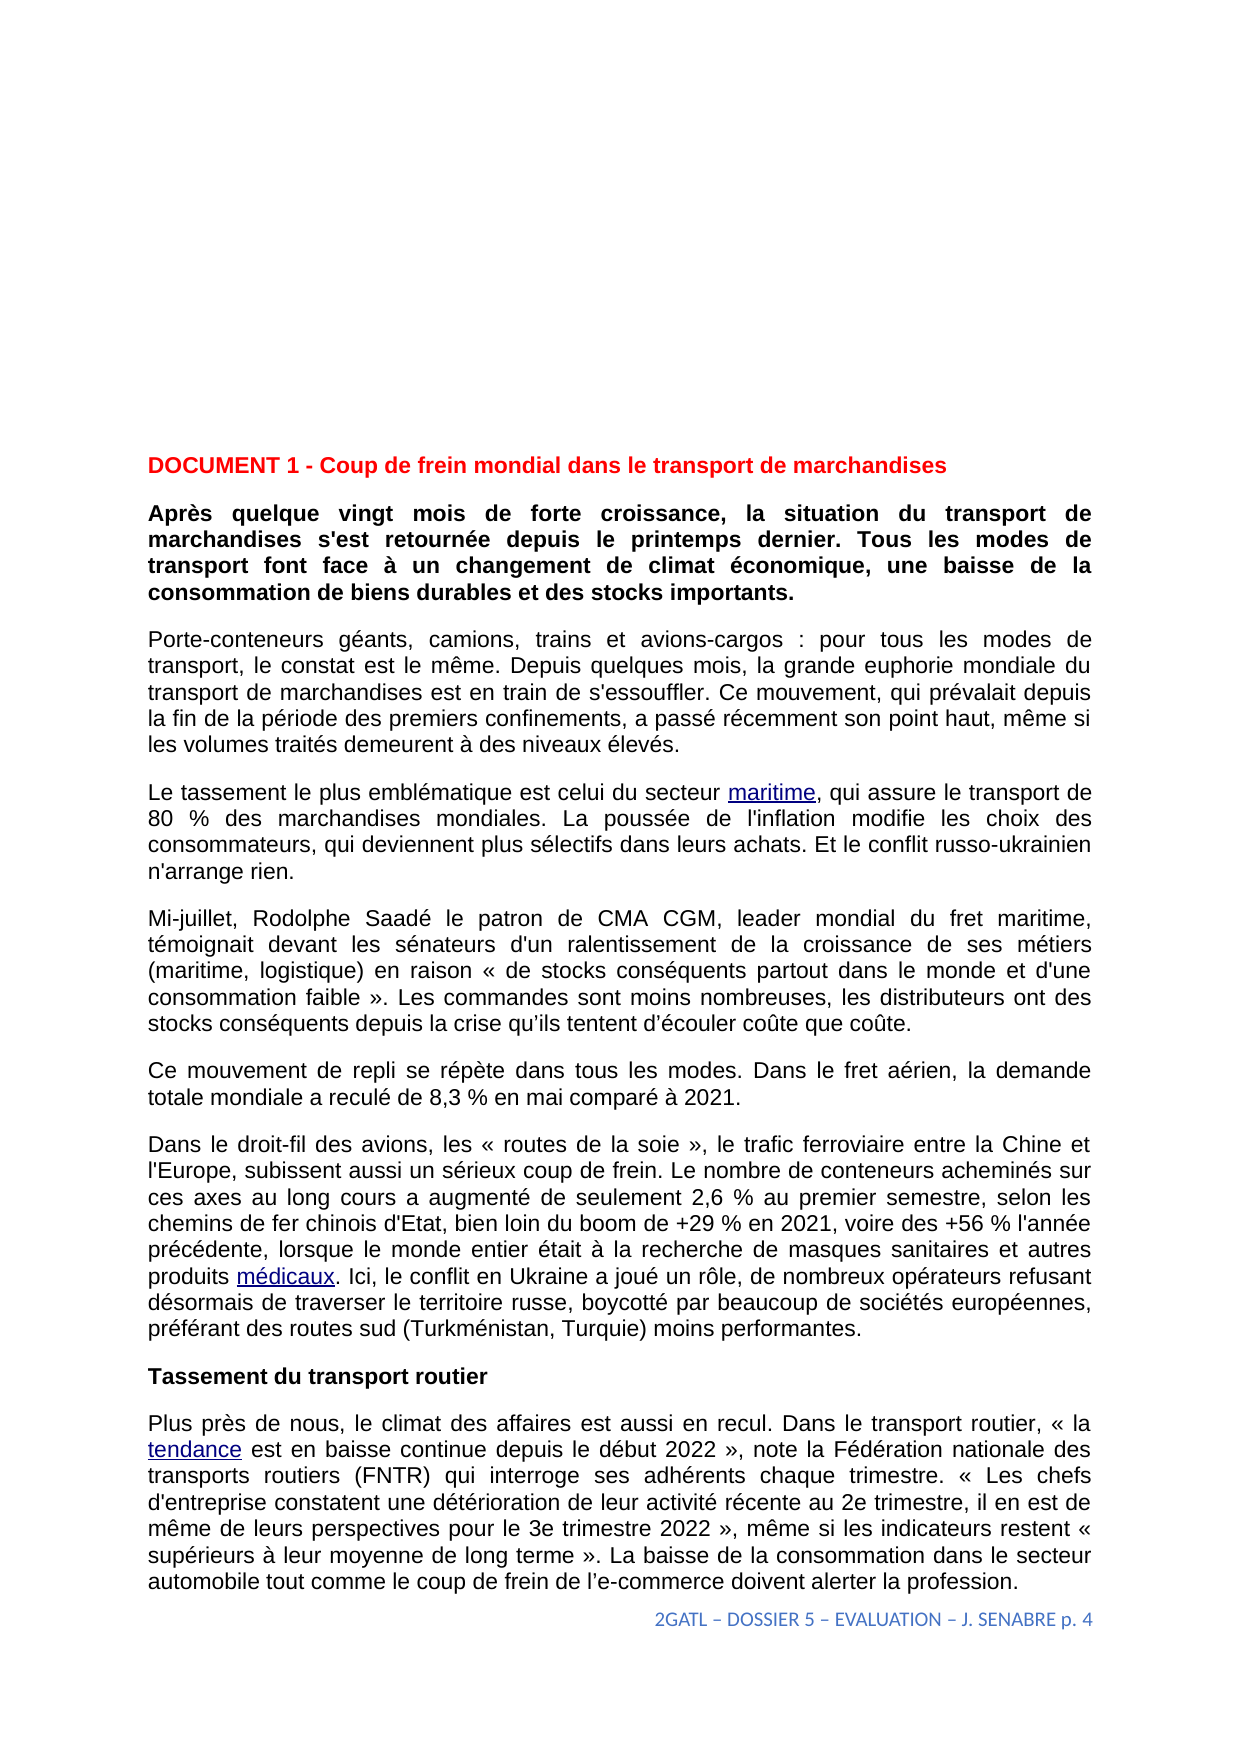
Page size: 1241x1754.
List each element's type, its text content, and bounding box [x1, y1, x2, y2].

text Le tassement le plus emblématique est celui du secteur maritime, qui assure le transport de 80 % des marchandises mondiales. La poussée de l'inflation modifie les choix des consommateurs, qui deviennent plus sélectifs dans leurs achats. Et le conflit russo-ukrainien n'arrange rien. [148, 778, 1092, 884]
text Mi-juillet, Rodolphe Saadé le patron de CMA CGM, leader mondial du fret maritime, témoignait devant les sénateurs d'un ralentissement de la croissance de ses métiers (maritime, logistique) en raison « de stocks conséquents partout dans le monde et d'une consommation faible ». Les commandes sont moins nombreuses, les distributeurs ont des stocks conséquents depuis la crise qu’ils tentent d’écouler coûte que coûte. [148, 905, 1092, 1037]
subtitle DOCUMENT 1 - Coup de frein mondial dans le transport de marchandises [148, 452, 1092, 479]
text Dans le droit-fil des avions, les « routes de la soie », le trafic ferroviaire entre la Chine et l'Europe, subissent aussi un sérieux coup de frein. Le nombre de conteneurs acheminés sur ces axes au long cours a augmenté de seulement 2,6 % au premier semestre, selon les chemins de fer chinois d'Etat, bien loin du boom de +29 % en 2021, voire des +56 % l'année précédente, lorsque le monde entier était à la recherche de masques sanitaires et autres produits médicaux. Ici, le conflit en Ukraine a joué un rôle, de nombreux opérateurs refusant désormais de traverser le territoire russe, boycotté par beaucoup de sociétés européennes, préférant des routes sud (Turkménistan, Turquie) moins performantes. [148, 1131, 1092, 1342]
text Porte-conteneurs géants, camions, trains et avions-cargos : pour tous les modes de transport, le constat est le même. Depuis quelques mois, la grande euphorie mondiale du transport de marchandises est en train de s'essouffler. Ce mouvement, qui prévalait depuis la fin de la période des premiers confinements, a passé récemment son point haut, même si les volumes traités demeurent à des niveaux élevés. [148, 626, 1092, 758]
text Plus près de nous, le climat des affaires est aussi en recul. Dans le transport routier, « la tendance est en baisse continue depuis le début 2022 », note la Fédération nationale des transports routiers (FNTR) qui interroge ses adhérents chaque trimestre. « Les chefs d'entreprise constatent une détérioration de leur activité récente au 2e trimestre, il en est de même de leurs perspectives pour le 3e trimestre 2022 », même si les indicateurs restent « supérieurs à leur moyenne de long terme ». La baisse de la consommation dans le secteur automobile tout comme le coup de frein de l’e-commerce doivent alerter la profession. [148, 1410, 1092, 1594]
subtitle Tassement du transport routier [148, 1363, 1092, 1389]
subtitle Après quelque vingt mois de forte croissance, la situation du transport de marchandises s'est retournée depuis le printemps dernier. Tous les modes de transport font face à un changement de climat économique, une baisse de la consommation de biens durables et des stocks importants. [148, 500, 1092, 605]
text Ce mouvement de repli se répète dans tous les modes. Dans le fret aérien, la demande totale mondiale a reculé de 8,3 % en mai comparé à 2021. [148, 1057, 1092, 1110]
